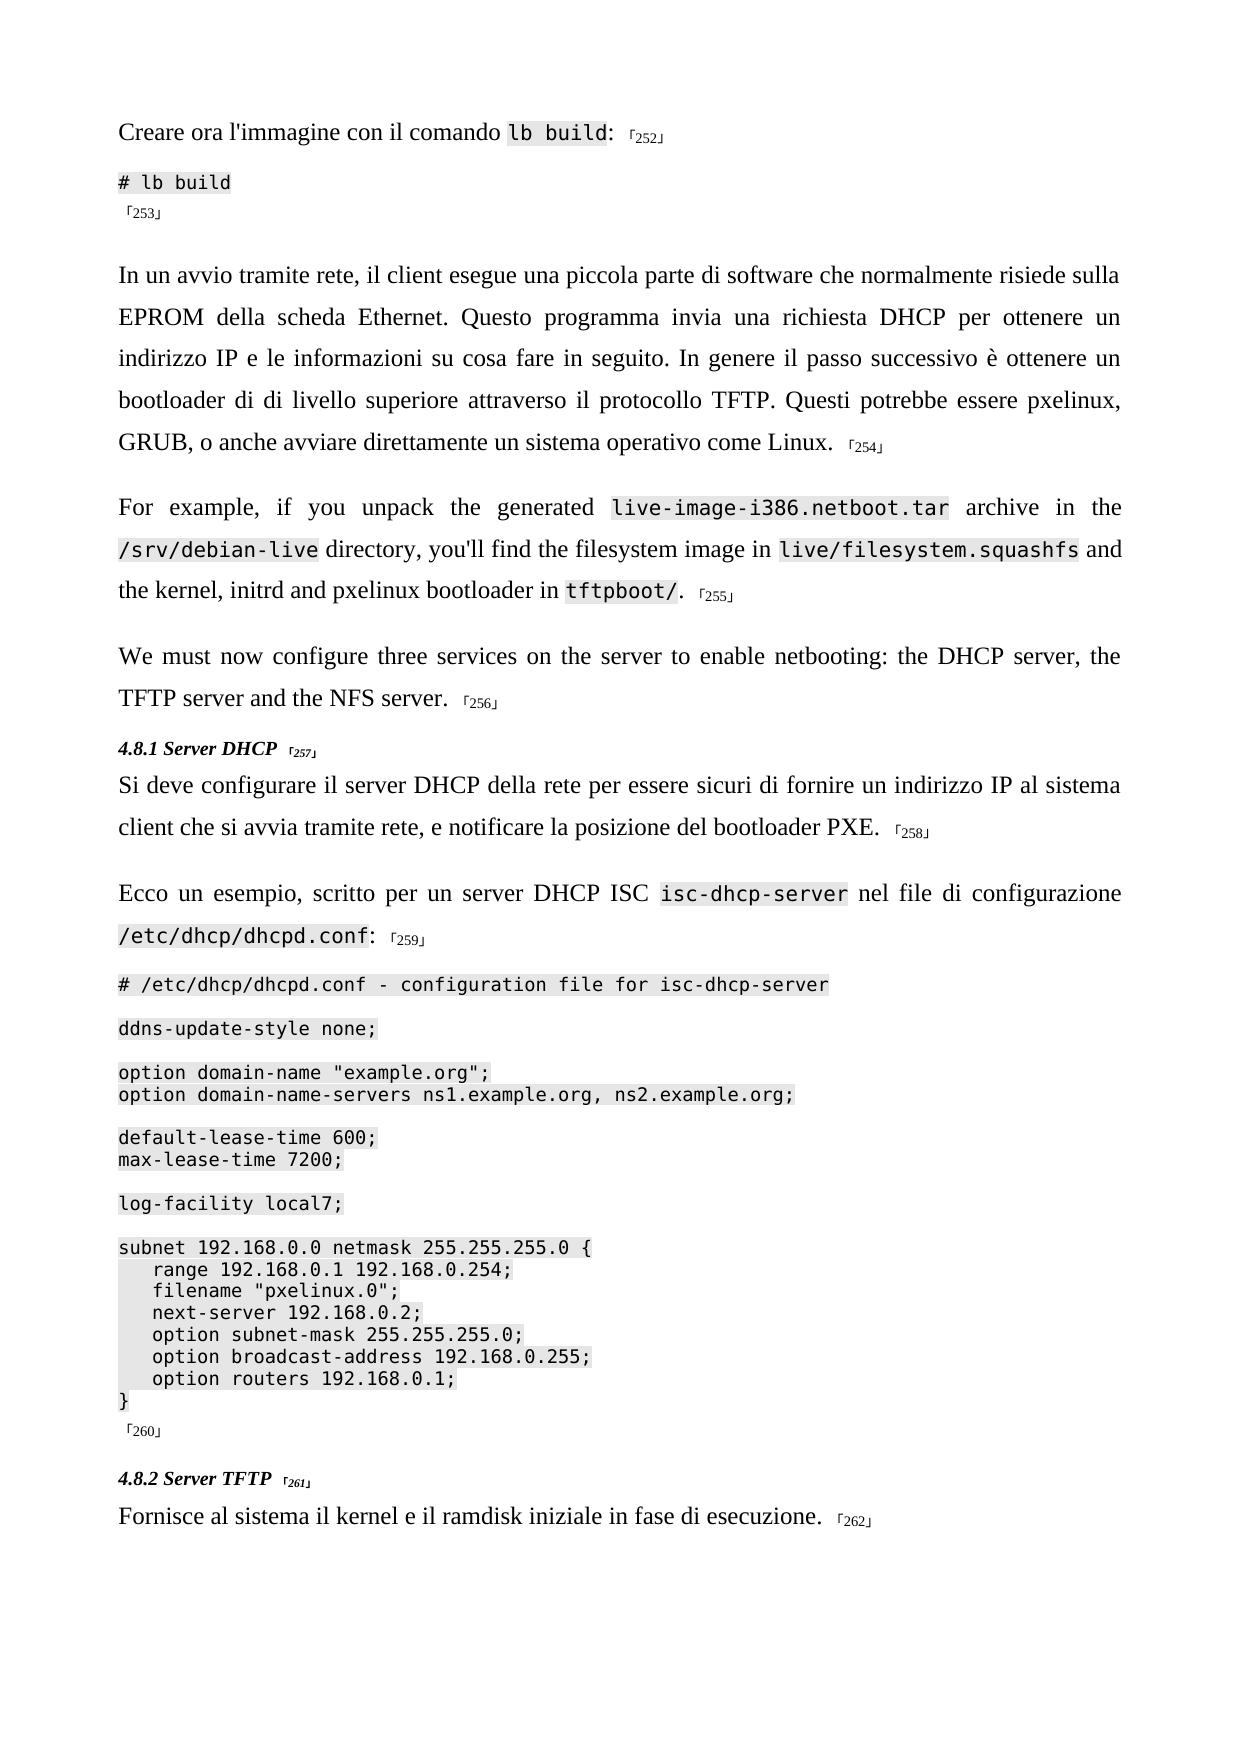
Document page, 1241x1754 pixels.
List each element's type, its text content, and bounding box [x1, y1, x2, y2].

text filename "pxelinux.0"; [400, 1280, 1122, 1302]
text max-lease-time 7200; [344, 1149, 1122, 1171]
text subnet 192.168.0.0 netmask 255.255.255.0 { [592, 1237, 1122, 1258]
text } [129, 1390, 1122, 1412]
text default-lease-time 600; [378, 1127, 1122, 1149]
text We must now configure three services on the server to enable netbooting: the DHCP server, the TFTP server and the NFS server. 「256」 [118, 642, 1122, 712]
text range 192.168.0.1 192.168.0.254; [118, 1258, 1122, 1280]
text option domain-name "example.org"; [491, 1062, 1122, 1083]
text Fornisce al sistema il kernel e il ramdisk iniziale in fase di esecuzione. 「262」 [118, 1502, 1122, 1530]
text # /etc/dhcp/dhcpd.conf - configuration file for isc-dhcp-server [829, 974, 1122, 996]
text Ecco un esempio, scritto per un server DHCP ISC isc-dhcp-server nel file di configurazione /etc/dhcp/dhcpd.conf: 「259」 [118, 879, 1122, 948]
text # lb build [231, 172, 1122, 194]
text option routers 192.168.0.1; [457, 1368, 1122, 1390]
text log-facility local7; [344, 1193, 1122, 1215]
text 「253」 [118, 194, 1122, 222]
text Si deve configurare il server DHCP della rete per essere sicuri di fornire un indirizzo IP al sistema client che si avvia tramite rete, e notificare la posizione del bootloader PXE. 「258」 [118, 772, 1122, 841]
text option domain-name-servers ns1.example.org, ns2.example.org; [118, 1083, 1122, 1105]
text For example, if you unpack the generated live-image-i386.netboot.tar archive in the /srv/debian-live directory, you'll find the filesystem image in live/filesystem.squashfs and the kernel, initrd and pxelinux bootloader in tftpboot/. 「255」 [118, 493, 1122, 604]
subtitle 4.8.2 Server TFTP 「261」 [118, 1467, 1122, 1490]
text Creare ora l'immagine con il comando lb build: 「252」 [118, 118, 1122, 146]
text In un avvio tramite rete, il client esegue una piccola parte di software che normalmente risiede sulla EPROM della scheda Ethernet. Questo programma invia una richiesta DHCP per ottenere un indirizzo IP e le informazioni su cosa fare in seguito. In genere il passo successivo è ottenere un bootloader di di livello superiore attraverso il protocollo TFTP. Questi potrebbe essere pxelinux, GRUB, o anche avviare direttamente un sistema operativo come Linux. 「254」 [118, 261, 1122, 456]
text ddns-update-style none; [378, 1018, 1122, 1040]
text option broadcast-address 192.168.0.255; [592, 1346, 1122, 1368]
text option subnet-mask 255.255.255.0; [524, 1324, 1122, 1346]
text 「260」 [118, 1412, 1122, 1440]
text next-server 192.168.0.2; [423, 1302, 1122, 1324]
subtitle 4.8.1 Server DHCP 「257」 [118, 737, 1122, 760]
